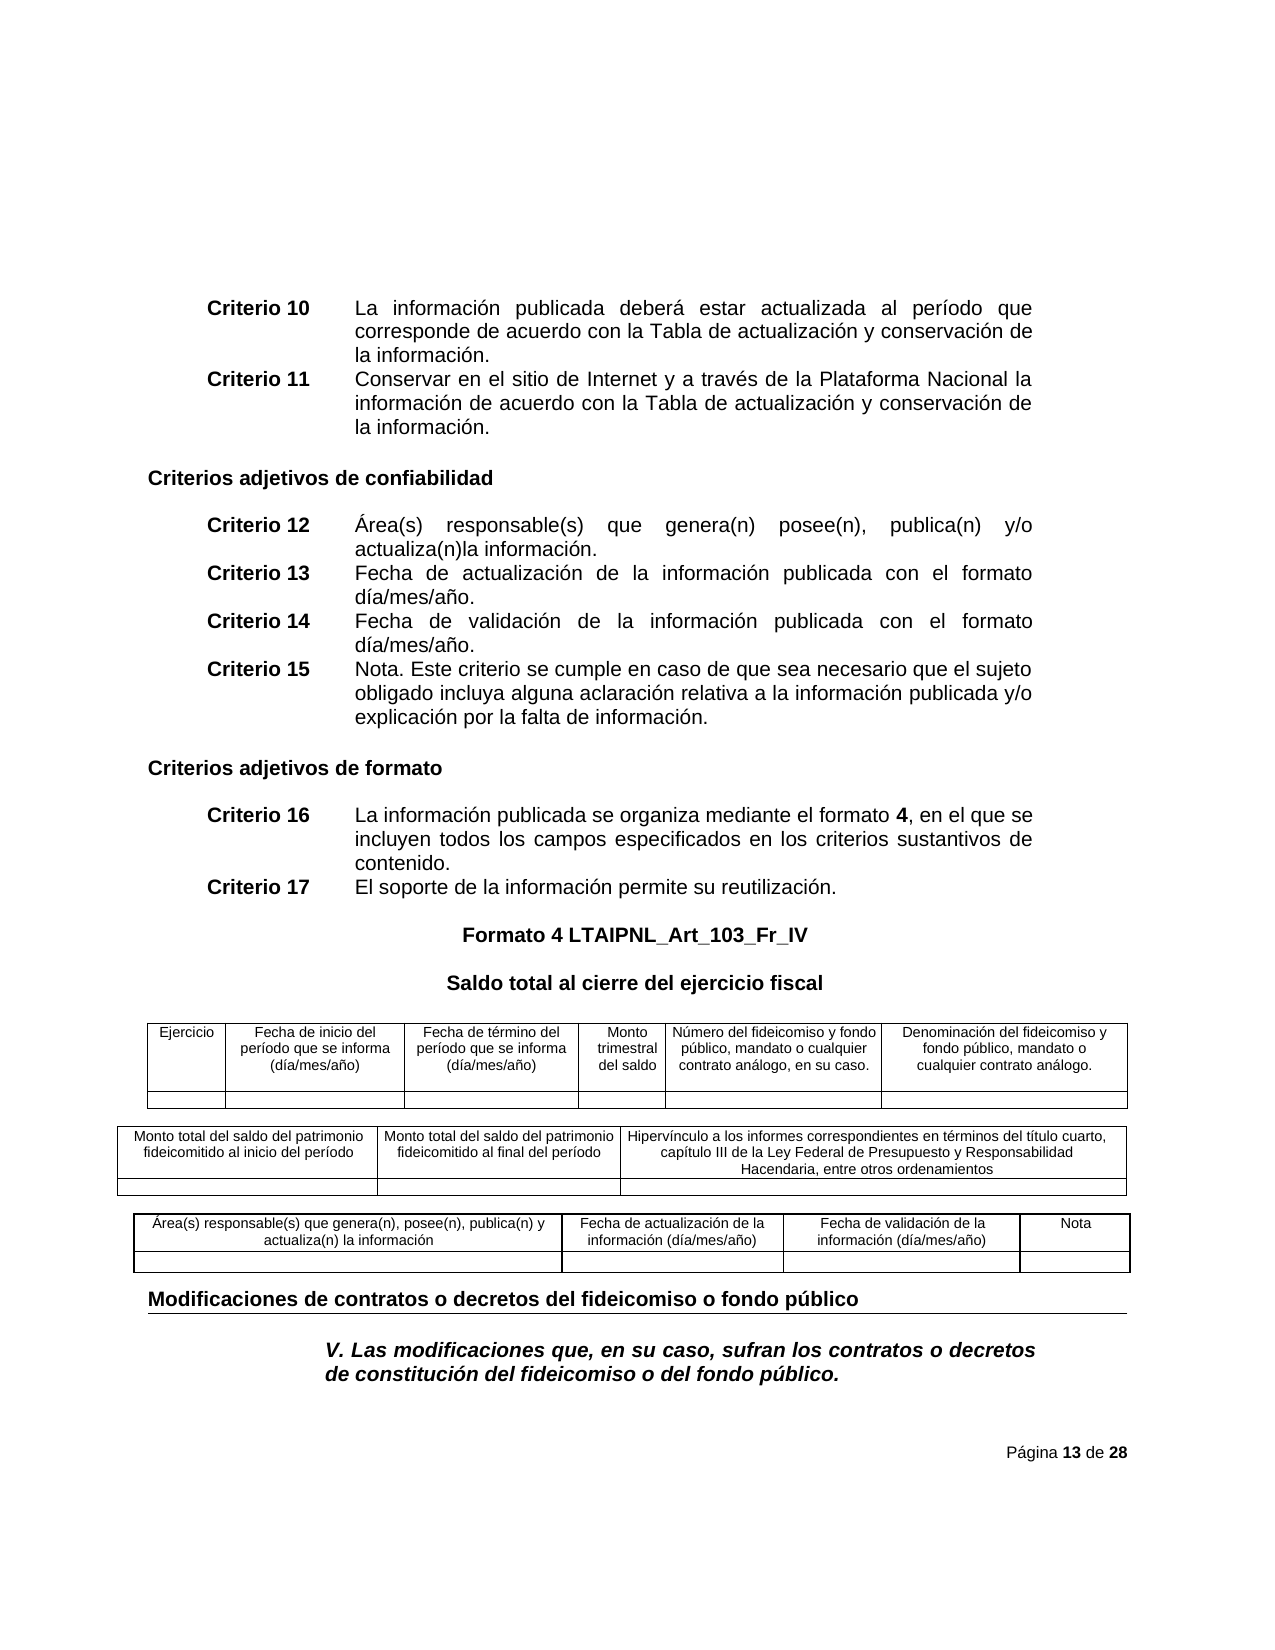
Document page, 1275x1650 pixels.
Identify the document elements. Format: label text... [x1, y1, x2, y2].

table_header Hipervínculo a los informes correspondientes en términos del título cuarto, capítulo III de la Ley Federal de Presupuesto y Responsabilidad Hacendaria, entre otros ordenamientos [621, 1127, 1126, 1177]
table_header Monto total del saldo del patrimonio fideicomitido al inicio del período [118, 1127, 377, 1177]
table_cell [118, 1179, 377, 1195]
text Criterio 15 Nota. Este criterio se cumple en caso de que sea necesario que el sujeto obligado incluya alguna aclaración relativa a la información publicada y/o explicación por la falta de información. [207, 657, 1033, 729]
table_cell [148, 1092, 225, 1108]
table_header Fecha de término del período que se informa (día/mes/año) [405, 1024, 578, 1091]
text Modificaciones de contratos o decretos del fideicomiso o fondo público [148, 1287, 1127, 1313]
table_header Área(s) responsable(s) que genera(n), posee(n), publica(n) y actualiza(n) la información [135, 1215, 561, 1251]
text Criterio 16 La información publicada se organiza mediante el formato 4, en el que se incluyen todos los campos especificados en los criterios sustantivos de contenido. [207, 803, 1033, 875]
table_header Ejercicio [148, 1024, 225, 1091]
table_cell [226, 1092, 404, 1108]
table_cell [882, 1092, 1127, 1108]
table_cell [378, 1179, 620, 1195]
table_cell [405, 1092, 578, 1108]
text V. Las modificaciones que, en su caso, sufran los contratos o decretos de constitución del fideicomiso o del fondo público. [325, 1338, 1039, 1386]
table_header Fecha de inicio del período que se informa (día/mes/año) [226, 1024, 404, 1091]
text Criterio 13 Fecha de actualización de la información publicada con el formato día/mes/año. [207, 561, 1033, 609]
text Criterios adjetivos de formato [148, 755, 1127, 779]
table_cell [563, 1252, 783, 1271]
table_cell [579, 1092, 665, 1108]
table_header Monto total del saldo del patrimonio fideicomitido al final del período [378, 1127, 620, 1177]
table_cell [1021, 1252, 1129, 1271]
text Criterio 11 Conservar en el sitio de Internet y a través de la Plataforma Nacional la información de acuerdo con la Tabla de actualización y conservación de la información. [207, 367, 1033, 439]
table_header Fecha de validación de la información (día/mes/año) [784, 1215, 1019, 1251]
text Saldo total al cierre del ejercicio fiscal [148, 971, 1122, 995]
table_header Fecha de actualización de la información (día/mes/año) [563, 1215, 783, 1251]
text Criterio 10 La información publicada deberá estar actualizada al período que corresponde de acuerdo con la Tabla de actualización y conservación de la información. [207, 295, 1033, 367]
table_cell [135, 1252, 561, 1271]
table_cell [784, 1252, 1019, 1271]
table_header Monto trimestral del saldo [579, 1024, 665, 1091]
subtitle Formato 4 LTAIPNL_Art_103_Fr_IV [148, 923, 1122, 947]
text Criterios adjetivos de confiabilidad [148, 465, 1127, 489]
table_cell [666, 1092, 881, 1108]
text Criterio 12 Área(s) responsable(s) que genera(n) posee(n), publica(n) y/o actualiza(n)la información. [207, 513, 1033, 561]
text Criterio 14 Fecha de validación de la información publicada con el formato día/mes/año. [207, 609, 1033, 657]
table_header Nota [1021, 1215, 1129, 1251]
table_header Número del fideicomiso y fondo público, mandato o cualquier contrato análogo, en su caso. [666, 1024, 881, 1091]
table_header Denominación del fideicomiso y fondo público, mandato o cualquier contrato análogo. [882, 1024, 1127, 1091]
table_cell [621, 1179, 1126, 1195]
text Criterio 17 El soporte de la información permite su reutilización. [207, 875, 1033, 899]
